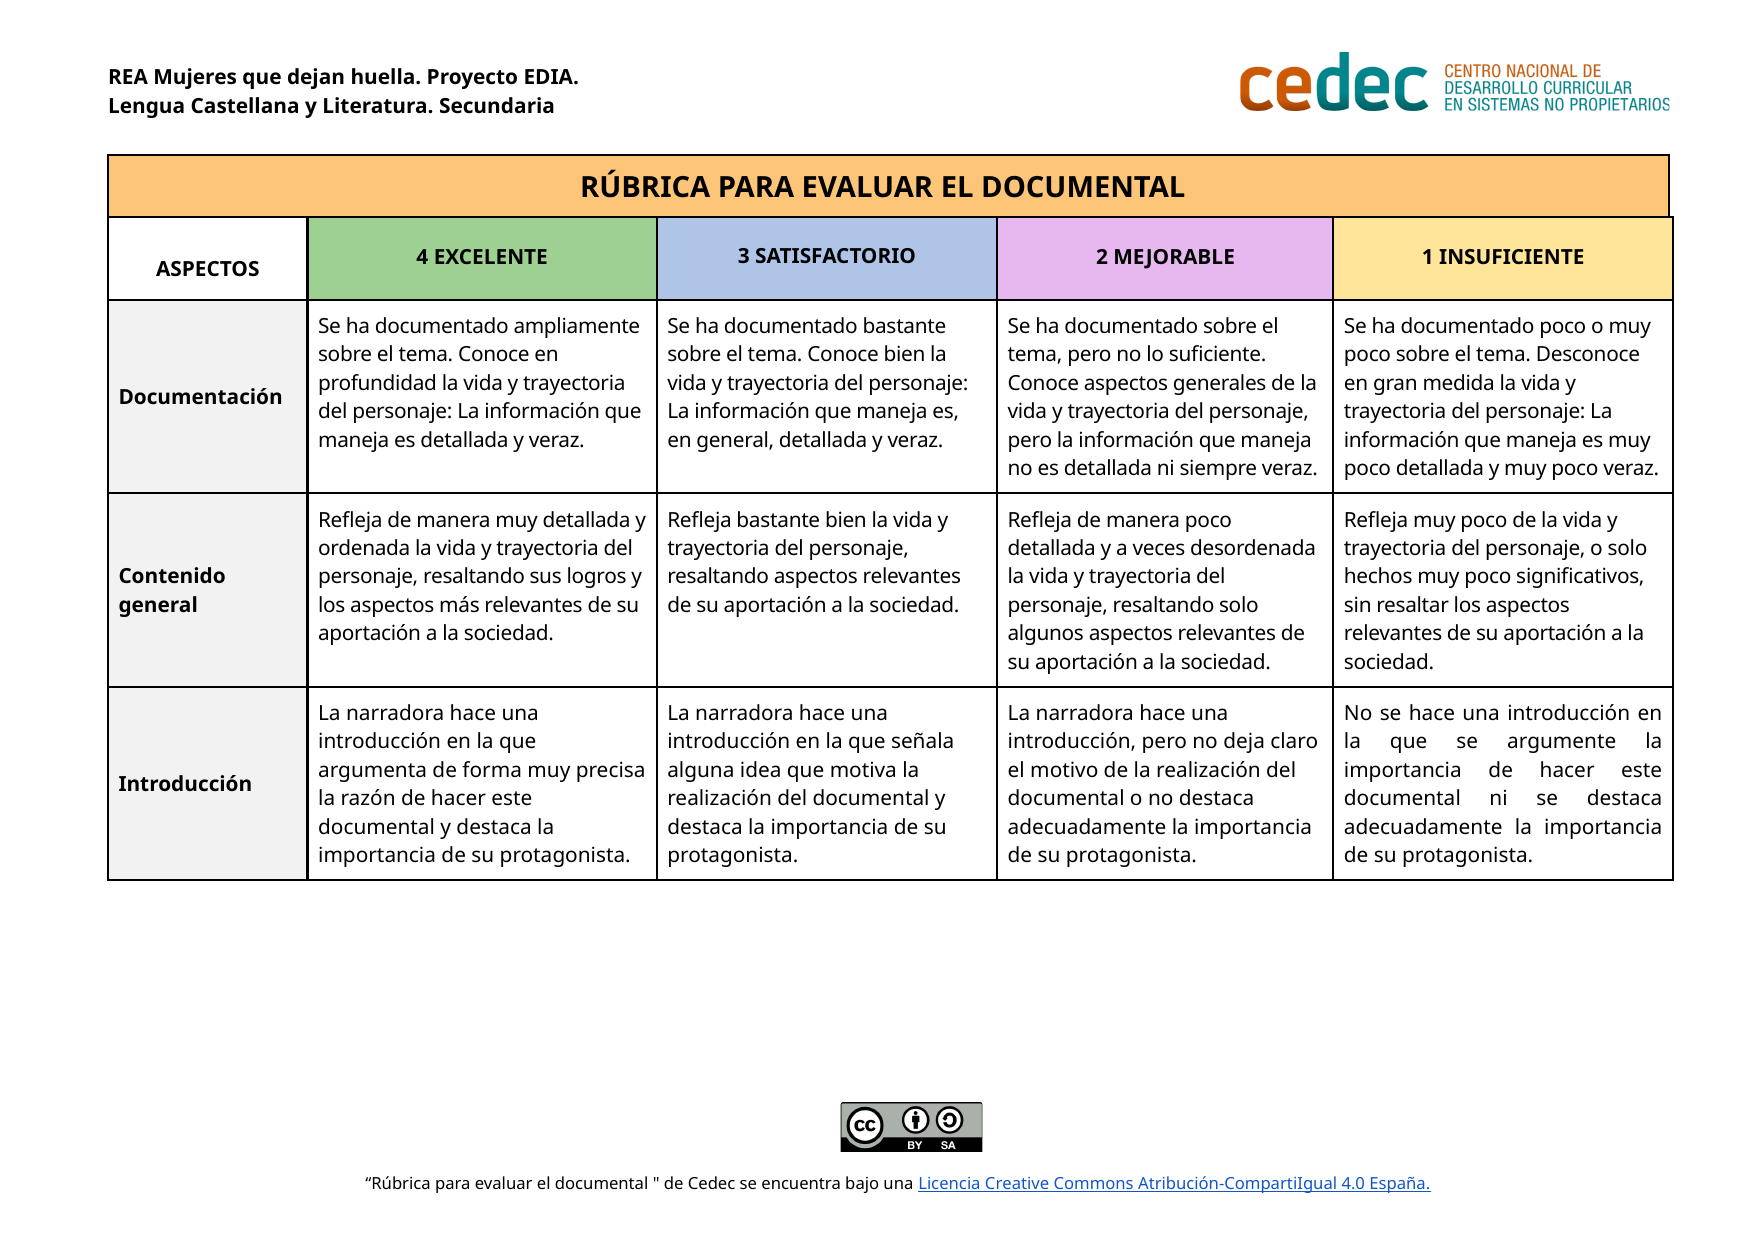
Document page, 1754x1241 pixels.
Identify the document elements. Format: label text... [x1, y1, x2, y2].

table_cell Se ha documentado ampliamente sobre el tema. Conoce en profundidad la vida y trayectoria del personaje: La información que maneja es detallada y veraz. [309, 301, 656, 492]
table_cell Introducción [109, 688, 306, 879]
table_header RÚBRICA PARA EVALUAR EL DOCUMENTAL [109, 156, 1668, 216]
table_cell La narradora hace una introducción en la que argumenta de forma muy precisa la razón de hacer este documental y destaca la importancia de su protagonista. [309, 688, 656, 879]
table_cell No se hace una introducción en la que se argumente la importancia de hacer este documental ni se destaca adecuadamente la importancia de su protagonista. [1334, 688, 1672, 879]
table_cell Se ha documentado sobre el tema, pero no lo suficiente. Conoce aspectos generales de la vida y trayectoria del personaje, pero la información que maneja no es detallada ni siempre veraz. [998, 301, 1332, 492]
table_cell 3 SATISFACTORIO [658, 218, 996, 299]
table_cell Refleja muy poco de la vida y trayectoria del personaje, o solo hechos muy poco significativos, sin resaltar los aspectos relevantes de su aportación a la sociedad. [1334, 494, 1672, 686]
table_cell ASPECTOS [109, 218, 306, 299]
table_cell Contenido general [109, 494, 306, 686]
table_cell 2 MEJORABLE [998, 218, 1332, 299]
table_cell La narradora hace una introducción, pero no deja claro el motivo de la realización del documental o no destaca adecuadamente la importancia de su protagonista. [998, 688, 1332, 879]
table_cell Refleja bastante bien la vida y trayectoria del personaje, resaltando aspectos relevantes de su aportación a la sociedad. [658, 494, 996, 686]
table_cell Documentación [109, 301, 306, 492]
table_cell 4 EXCELENTE [309, 218, 656, 299]
table_cell Se ha documentado poco o muy poco sobre el tema. Desconoce en gran medida la vida y trayectoria del personaje: La información que maneja es muy poco detallada y muy poco veraz. [1334, 301, 1672, 492]
table_cell La narradora hace una introducción en la que señala alguna idea que motiva la realización del documental y destaca la importancia de su protagonista. [658, 688, 996, 879]
table_cell Se ha documentado bastante sobre el tema. Conoce bien la vida y trayectoria del personaje: La información que maneja es, en general, detallada y veraz. [658, 301, 996, 492]
table_cell Refleja de manera poco detallada y a veces desordenada la vida y trayectoria del personaje, resaltando solo algunos aspectos relevantes de su aportación a la sociedad. [998, 494, 1332, 686]
table_cell 1 INSUFICIENTE [1334, 218, 1672, 299]
table_cell Refleja de manera muy detallada y ordenada la vida y trayectoria del personaje, resaltando sus logros y los aspectos más relevantes de su aportación a la sociedad. [309, 494, 656, 686]
